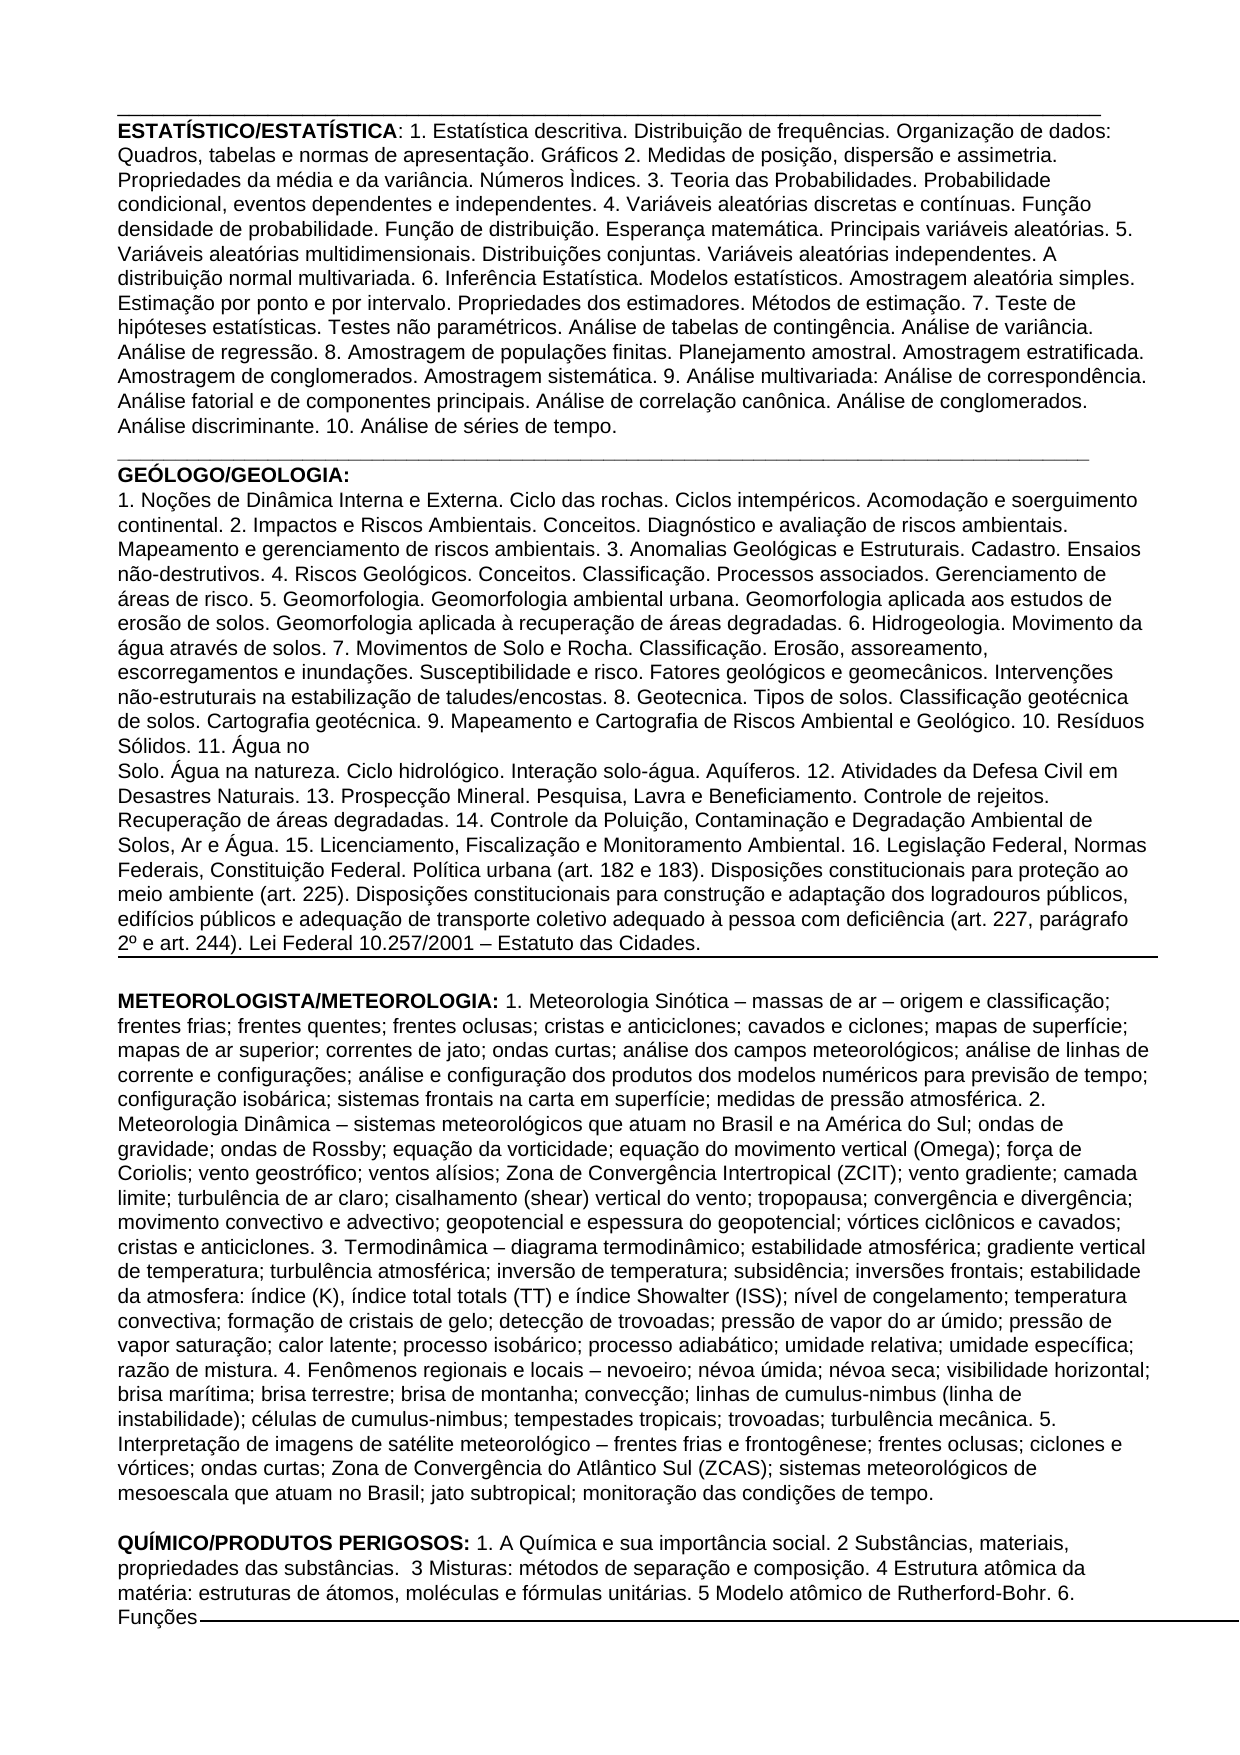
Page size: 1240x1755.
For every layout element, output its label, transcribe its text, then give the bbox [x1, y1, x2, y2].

text _____________________________________________________________________________________ [117, 93, 1153, 117]
text 1. Noções de Dinâmica Interna e Externa. Ciclo das rochas. Ciclos intempéricos. Acomodação e soerguimento continental. 2. Impactos e Riscos Ambientais. Conceitos. Diagnóstico e avaliação de riscos ambientais. Mapeamento e gerenciamento de riscos ambientais. 3. Anomalias Geológicas e Estruturais. Cadastro. Ensaios não-destrutivos. 4. Riscos Geológicos. Conceitos. Classificação. Processos associados. Gerenciamento de áreas de risco. 5. Geomorfologia. Geomorfologia ambiental urbana. Geomorfologia aplicada aos estudos de erosão de solos. Geomorfologia aplicada à recuperação de áreas degradadas. 6. Hidrogeologia. Movimento da água através de solos. 7. Movimentos de Solo e Rocha. Classificação. Erosão, assoreamento, escorregamentos e inundações. Susceptibilidade e risco. Fatores geológicos e geomecânicos. Intervenções não-estruturais na estabilização de taludes/encostas. 8. Geotecnica. Tipos de solos. Classificação geotécnica de solos. Cartografia geotécnica. 9. Mapeamento e Cartografia de Riscos Ambiental e Geológico. 10. Resíduos Sólidos. 11. Água no [117, 488, 1153, 758]
text QUÍMICO/PRODUTOS PERIGOSOS: 1. A Química e sua importância social. 2 Substâncias, materiais, propriedades das substâncias. 3 Misturas: métodos de separação e composição. 4 Estrutura atômica da matéria: estruturas de átomos, moléculas e fórmulas unitárias. 5 Modelo atômico de Rutherford-Bohr. 6. Funções [117, 1531, 1153, 1629]
text Solo. Água na natureza. Ciclo hidrológico. Interação solo-água. Aquíferos. 12. Atividades da Defesa Civil em Desastres Naturais. 13. Prospecção Mineral. Pesquisa, Lavra e Beneficiamento. Controle de rejeitos. Recuperação de áreas degradadas. 14. Controle da Poluição, Contaminação e Degradação Ambiental de Solos, Ar e Água. 15. Licenciamento, Fiscalização e Monitoramento Ambiental. 16. Legislação Federal, Normas Federais, Constituição Federal. Política urbana (art. 182 e 183). Disposições constitucionais para proteção ao meio ambiente (art. 225). Disposições constitucionais para construção e adaptação dos logradouros públicos, edifícios públicos e adequação de transporte coletivo adequado à pessoa com deficiência (art. 227, parágrafo 2º e art. 244). Lei Federal 10.257/2001 – Estatuto das Cidades. [117, 759, 1153, 955]
text METEOROLOGISTA/METEOROLOGIA: 1. Meteorologia Sinótica – massas de ar – origem e classificação; frentes frias; frentes quentes; frentes oclusas; cristas e anticiclones; cavados e ciclones; mapas de superfície; mapas de ar superior; correntes de jato; ondas curtas; análise dos campos meteorológicos; análise de linhas de corrente e configurações; análise e configuração dos produtos dos modelos numéricos para previsão de tempo; configuração isobárica; sistemas frontais na carta em superfície; medidas de pressão atmosférica. 2. Meteorologia Dinâmica – sistemas meteorológicos que atuam no Brasil e na América do Sul; ondas de gravidade; ondas de Rossby; equação da vorticidade; equação do movimento vertical (Omega); força de Coriolis; vento geostrófico; ventos alísios; Zona de Convergência Intertropical (ZCIT); vento gradiente; camada limite; turbulência de ar claro; cisalhamento (shear) vertical do vento; tropopausa; convergência e divergência; movimento convectivo e advectivo; geopotencial e espessura do geopotencial; vórtices ciclônicos e cavados; cristas e anticiclones. 3. Termodinâmica – diagrama termodinâmico; estabilidade atmosférica; gradiente vertical de temperatura; turbulência atmosférica; inversão de temperatura; subsidência; inversões frontais; estabilidade da atmosfera: índice (K), índice total totals (TT) e índice Showalter (ISS); nível de congelamento; temperatura convectiva; formação de cristais de gelo; detecção de trovoadas; pressão de vapor do ar úmido; pressão de vapor saturação; calor latente; processo isobárico; processo adiabático; umidade relativa; umidade específica; razão de mistura. 4. Fenômenos regionais e locais – nevoeiro; névoa úmida; névoa seca; visibilidade horizontal; brisa marítima; brisa terrestre; brisa de montanha; convecção; linhas de cumulus-nimbus (linha de instabilidade); células de cumulus-nimbus; tempestades tropicais; trovoadas; turbulência mecânica. 5. Interpretação de imagens de satélite meteorológico – frentes frias e frontogênese; frentes oclusas; ciclones e vórtices; ondas curtas; Zona de Convergência do Atlântico Sul (ZCAS); sistemas meteorológicos de mesoescala que atuam no Brasil; jato subtropical; monitoração das condições de tempo. [117, 989, 1153, 1504]
text ____________________________________________________________________________________ GEÓLOGO/GEOLOGIA: [117, 438, 1163, 487]
text ESTATÍSTICO/ESTATÍSTICA: 1. Estatística descritiva. Distribuição de frequências. Organização de dados: Quadros, tabelas e normas de apresentação. Gráficos 2. Medidas de posição, dispersão e assimetria. Propriedades da média e da variância. Números Ìndices. 3. Teoria das Probabilidades. Probabilidade condicional, eventos dependentes e independentes. 4. Variáveis aleatórias discretas e contínuas. Função densidade de probabilidade. Função de distribuição. Esperança matemática. Principais variáveis aleatórias. 5. Variáveis aleatórias multidimensionais. Distribuições conjuntas. Variáveis aleatórias independentes. A distribuição normal multivariada. 6. Inferência Estatística. Modelos estatísticos. Amostragem aleatória simples. Estimação por ponto e por intervalo. Propriedades dos estimadores. Métodos de estimação. 7. Teste de hipóteses estatísticas. Testes não paramétricos. Análise de tabelas de contingência. Análise de variância. Análise de regressão. 8. Amostragem de populações finitas. Planejamento amostral. Amostragem estratificada. Amostragem de conglomerados. Amostragem sistemática. 9. Análise multivariada: Análise de correspondência. Análise fatorial e de componentes principais. Análise de correlação canônica. Análise de conglomerados. Análise discriminante. 10. Análise de séries de tempo. [117, 118, 1153, 437]
